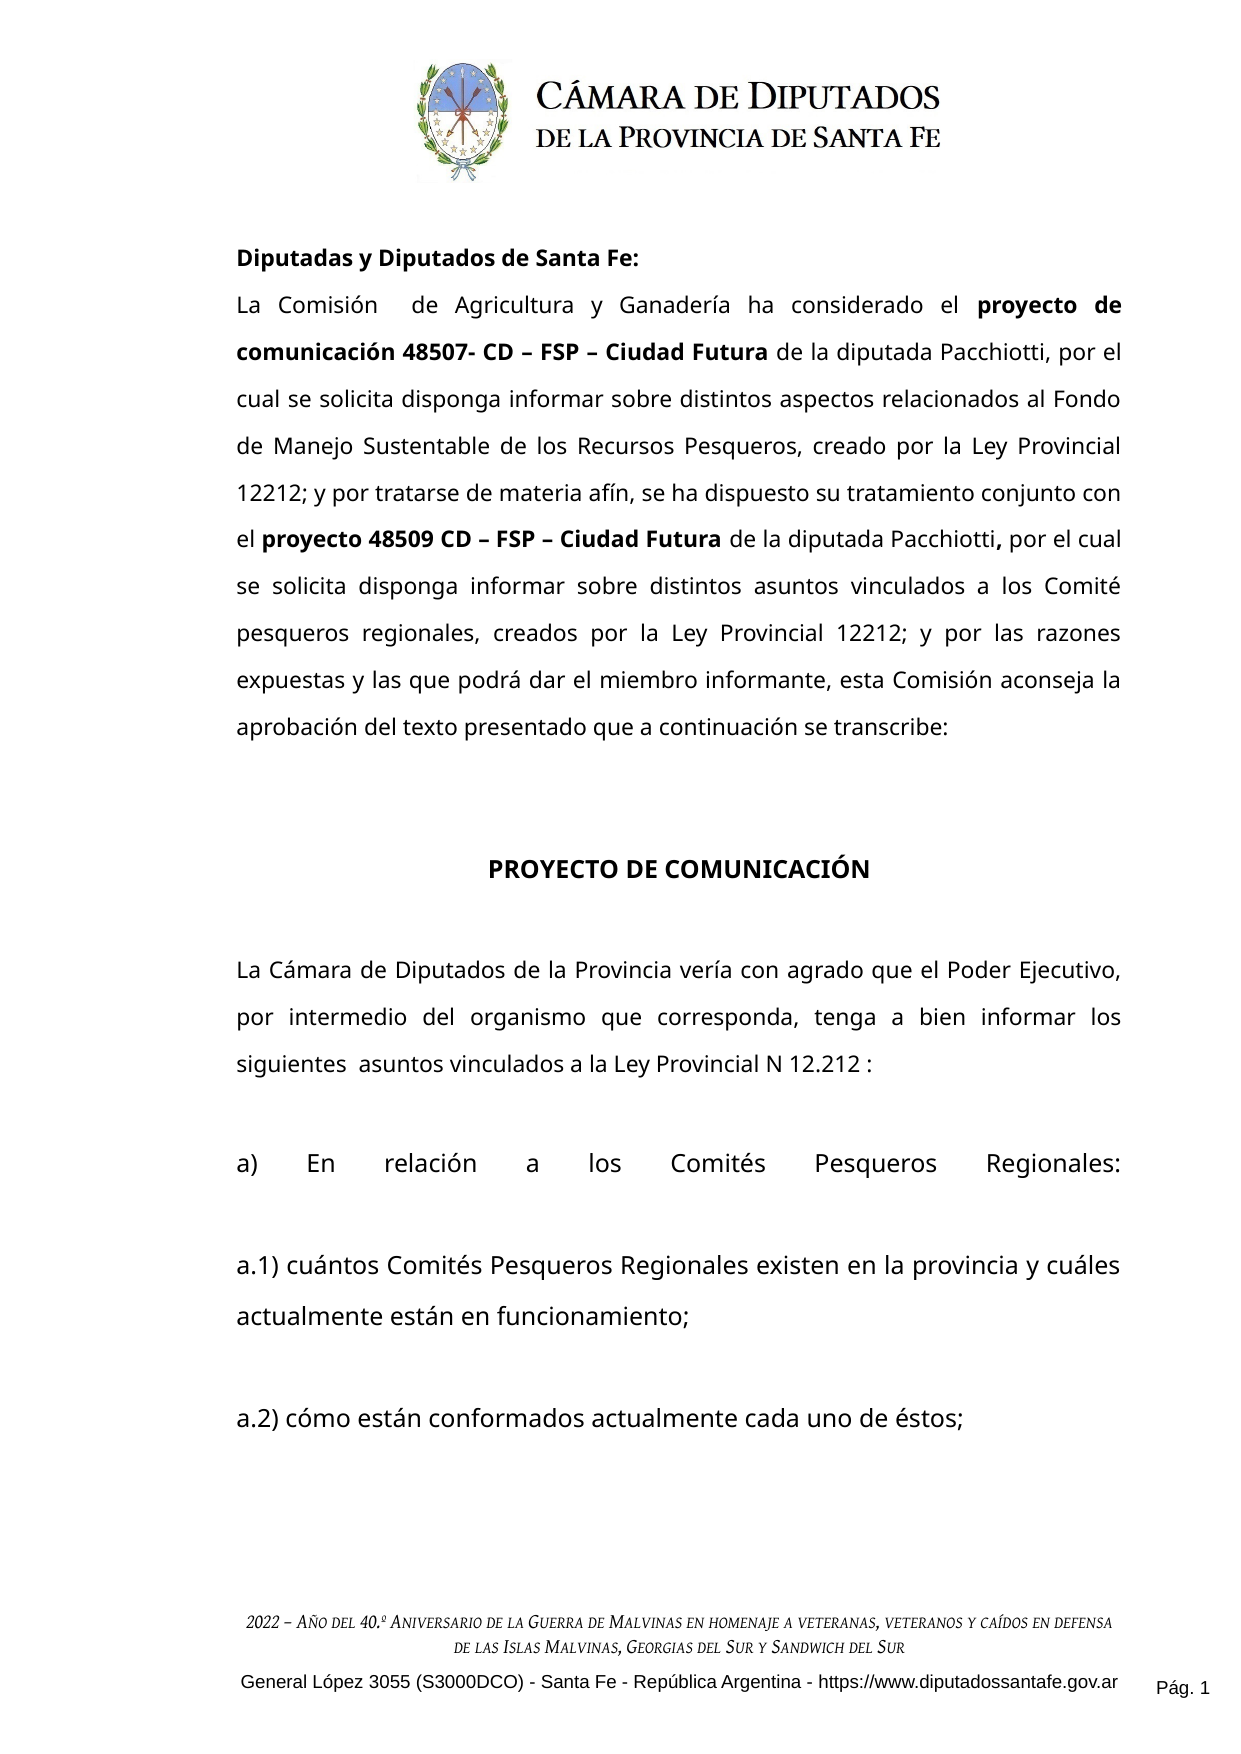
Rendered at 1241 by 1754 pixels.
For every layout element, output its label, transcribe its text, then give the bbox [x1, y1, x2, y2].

list a.1) cuántos Comités Pesqueros Regionales existen en la provincia y cuáles actualmente están en funcionamiento; [236, 1247, 1122, 1333]
text La Cámara de Diputados de la Provincia vería con agrado que el Poder Ejecutivo, por intermedio del organismo que corresponda, tenga a bien informar los siguientes asuntos vinculados a la Ley Provincial N 12.212 : [236, 954, 1122, 1079]
text La Comisión de Agricultura y Ganadería ha considerado el proyecto de comunicación 48507- CD – FSP – Ciudad Futura de la diputada Pacchiotti, por el cual se solicita disponga informar sobre distintos aspectos relacionados al Fondo de Manejo Sustentable de los Recursos Pesqueros, creado por la Ley Provincial 12212; y por tratarse de materia afín, se ha dispuesto su tratamiento conjunto con el proyecto 48509 CD – FSP – Ciudad Futura de la diputada Pacchiotti, por el cual se solicita disponga informar sobre distintos asuntos vinculados a los Comité pesqueros regionales, creados por la Ley Provincial 12212; y por las razones expuestas y las que podrá dar el miembro informante, esta Comisión aconseja la aprobación del texto presentado que a continuación se transcribe: [236, 289, 1122, 742]
text Diputadas y Diputados de Santa Fe: [236, 242, 1122, 273]
text PROYECTO DE COMUNICACIÓN [236, 852, 1122, 886]
picture [413, 59, 945, 183]
list a.2) cómo están conformados actualmente cada uno de éstos; [236, 1401, 1122, 1435]
list a) En relación a los Comités Pesqueros Regionales: [236, 1145, 1122, 1231]
